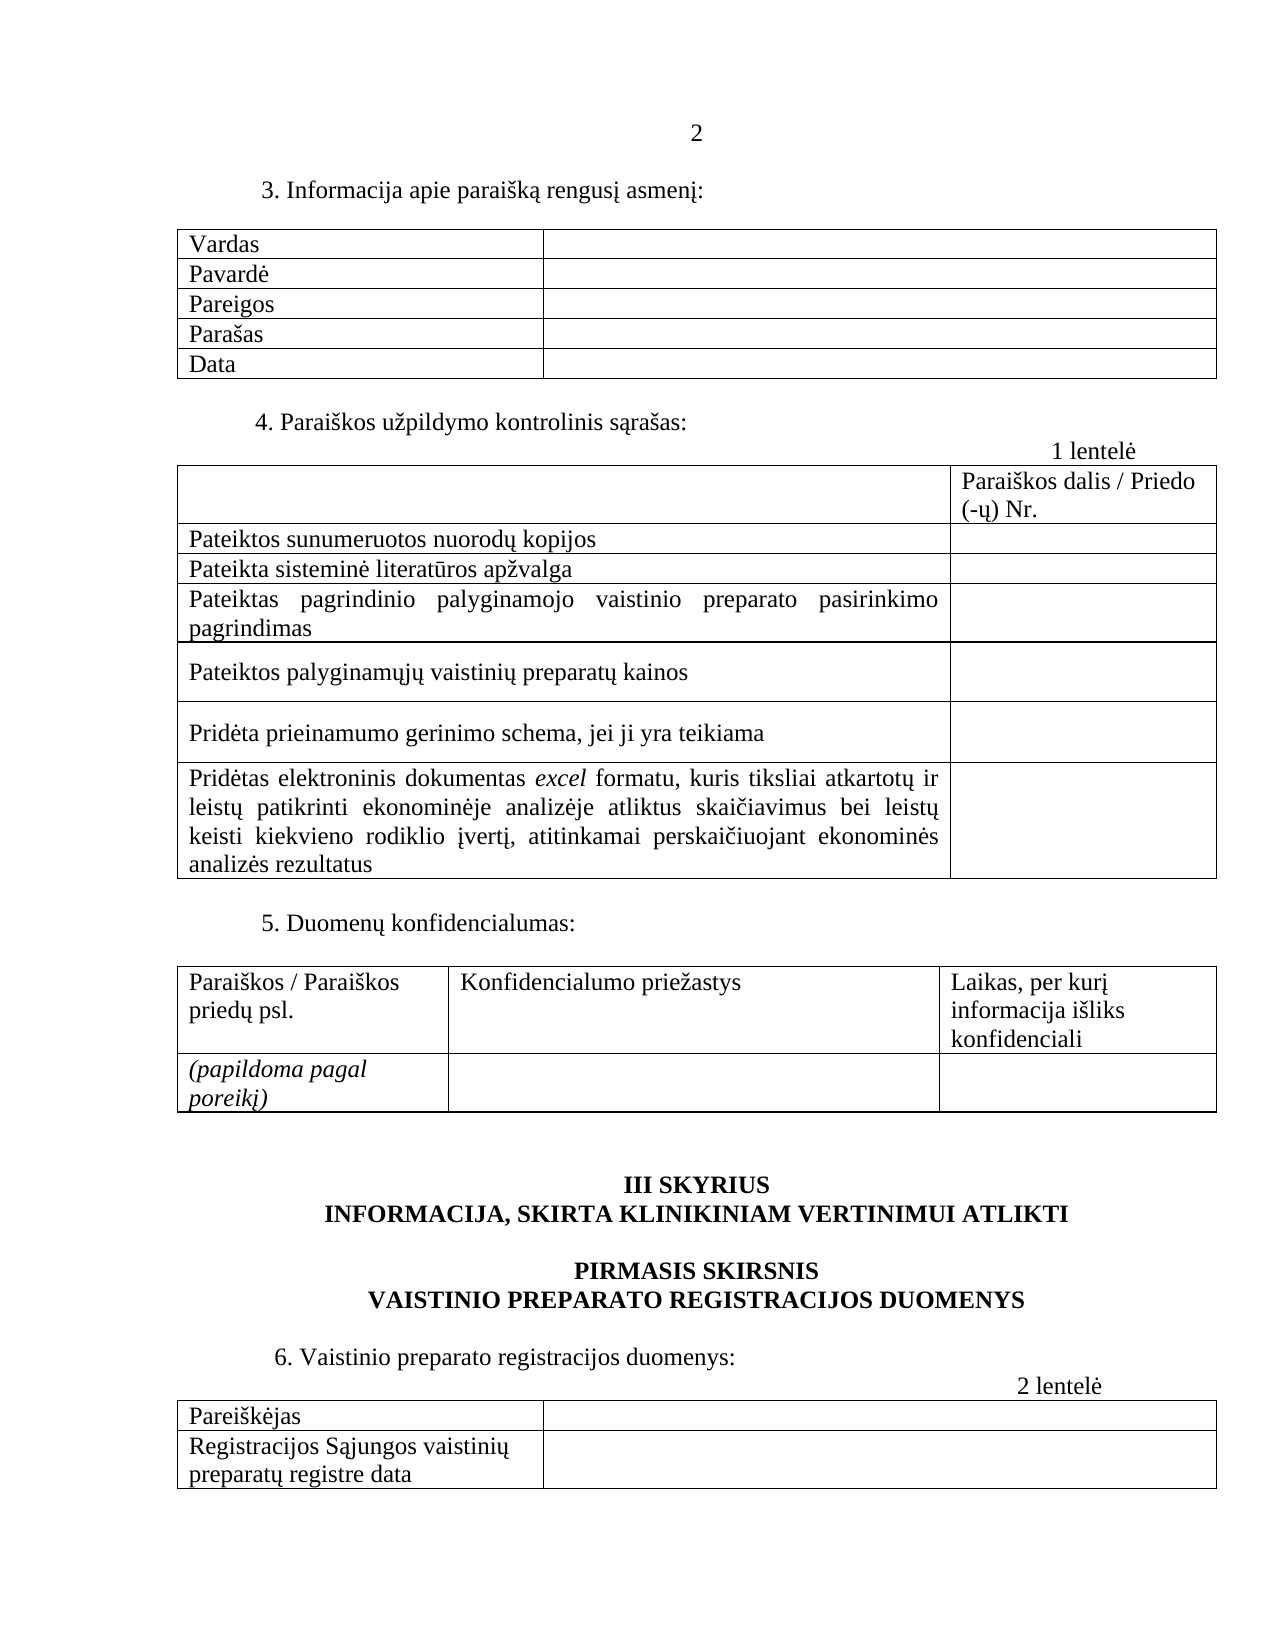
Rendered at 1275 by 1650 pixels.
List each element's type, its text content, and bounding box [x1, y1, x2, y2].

text 6. Vaistinio preparato registracijos duomenys: [177, 1342, 1216, 1371]
table_cell [544, 1431, 1216, 1488]
text INFORMACIJA, SKIRTA KLINIKINIAM VERTINIMUI ATLIKTI [177, 1199, 1216, 1227]
table_cell [940, 1054, 1216, 1111]
text 4. Paraiškos užpildymo kontrolinis sąrašas: [177, 407, 1216, 436]
table_cell Pridėta prieinamumo gerinimo schema, jei ji yra teikiama [178, 702, 950, 762]
table_cell [544, 289, 1216, 318]
table_cell Pateiktos sunumeruotos nuorodų kopijos [178, 524, 950, 553]
table_cell Data [178, 349, 543, 377]
text 1 lentelė [177, 436, 1216, 465]
table_cell [544, 319, 1216, 348]
table_header Paraiškos / Paraiškos priedų psl. [178, 967, 448, 1053]
text 2 lentelė [177, 1371, 1216, 1400]
table_cell Pareigos [178, 289, 543, 318]
table_header [178, 466, 950, 523]
table_cell Pridėtas elektroninis dokumentas excel formatu, kuris tiksliai atkartotų ir leistų patikrinti ekonominėje analizėje atliktus skaičiavimus bei leistų keisti kiekvieno rodiklio įvertį, atitinkamai perskaičiuojant ekonominės analizės rezultatus [178, 763, 950, 878]
text III SKYRIUS [177, 1170, 1216, 1199]
table_cell [544, 349, 1216, 377]
table_cell Parašas [178, 319, 543, 348]
table_cell Registracijos Sąjungos vaistinių preparatų registre data [178, 1431, 543, 1488]
table_header Vardas [178, 230, 543, 258]
table_cell Pavardė [178, 259, 543, 288]
table_header [544, 230, 1216, 258]
text 3. Informacija apie paraišką rengusį asmenį: [177, 176, 1216, 204]
table_cell Pateiktos palyginamųjų vaistinių preparatų kainos [178, 643, 950, 701]
table_header Konfidencialumo priežastys [449, 967, 939, 1053]
table_cell [449, 1054, 939, 1111]
text 5. Duomenų konfidencialumas: [177, 908, 1216, 937]
table_cell [951, 584, 1216, 641]
text VAISTINIO PREPARATO REGISTRACIJOS DUOMENYS [177, 1285, 1216, 1314]
table_header Laikas, per kurį informacija išliks konfidenciali [940, 967, 1216, 1053]
table_cell Pateikta sisteminė literatūros apžvalga [178, 554, 950, 583]
table_cell [951, 763, 1216, 878]
table_cell (papildoma pagal poreikį) [178, 1054, 448, 1111]
table_cell [544, 259, 1216, 288]
text PIRMASIS SKIRSNIS [177, 1256, 1216, 1285]
table_header [544, 1401, 1216, 1430]
table_cell [951, 554, 1216, 583]
table_cell [951, 702, 1216, 762]
table_cell [951, 643, 1216, 701]
table_cell [951, 524, 1216, 553]
table_header Paraiškos dalis / Priedo (-ų) Nr. [951, 466, 1216, 523]
table_cell Pateiktas pagrindinio palyginamojo vaistinio preparato pasirinkimo pagrindimas [178, 584, 950, 641]
table_header Pareiškėjas [178, 1401, 543, 1430]
